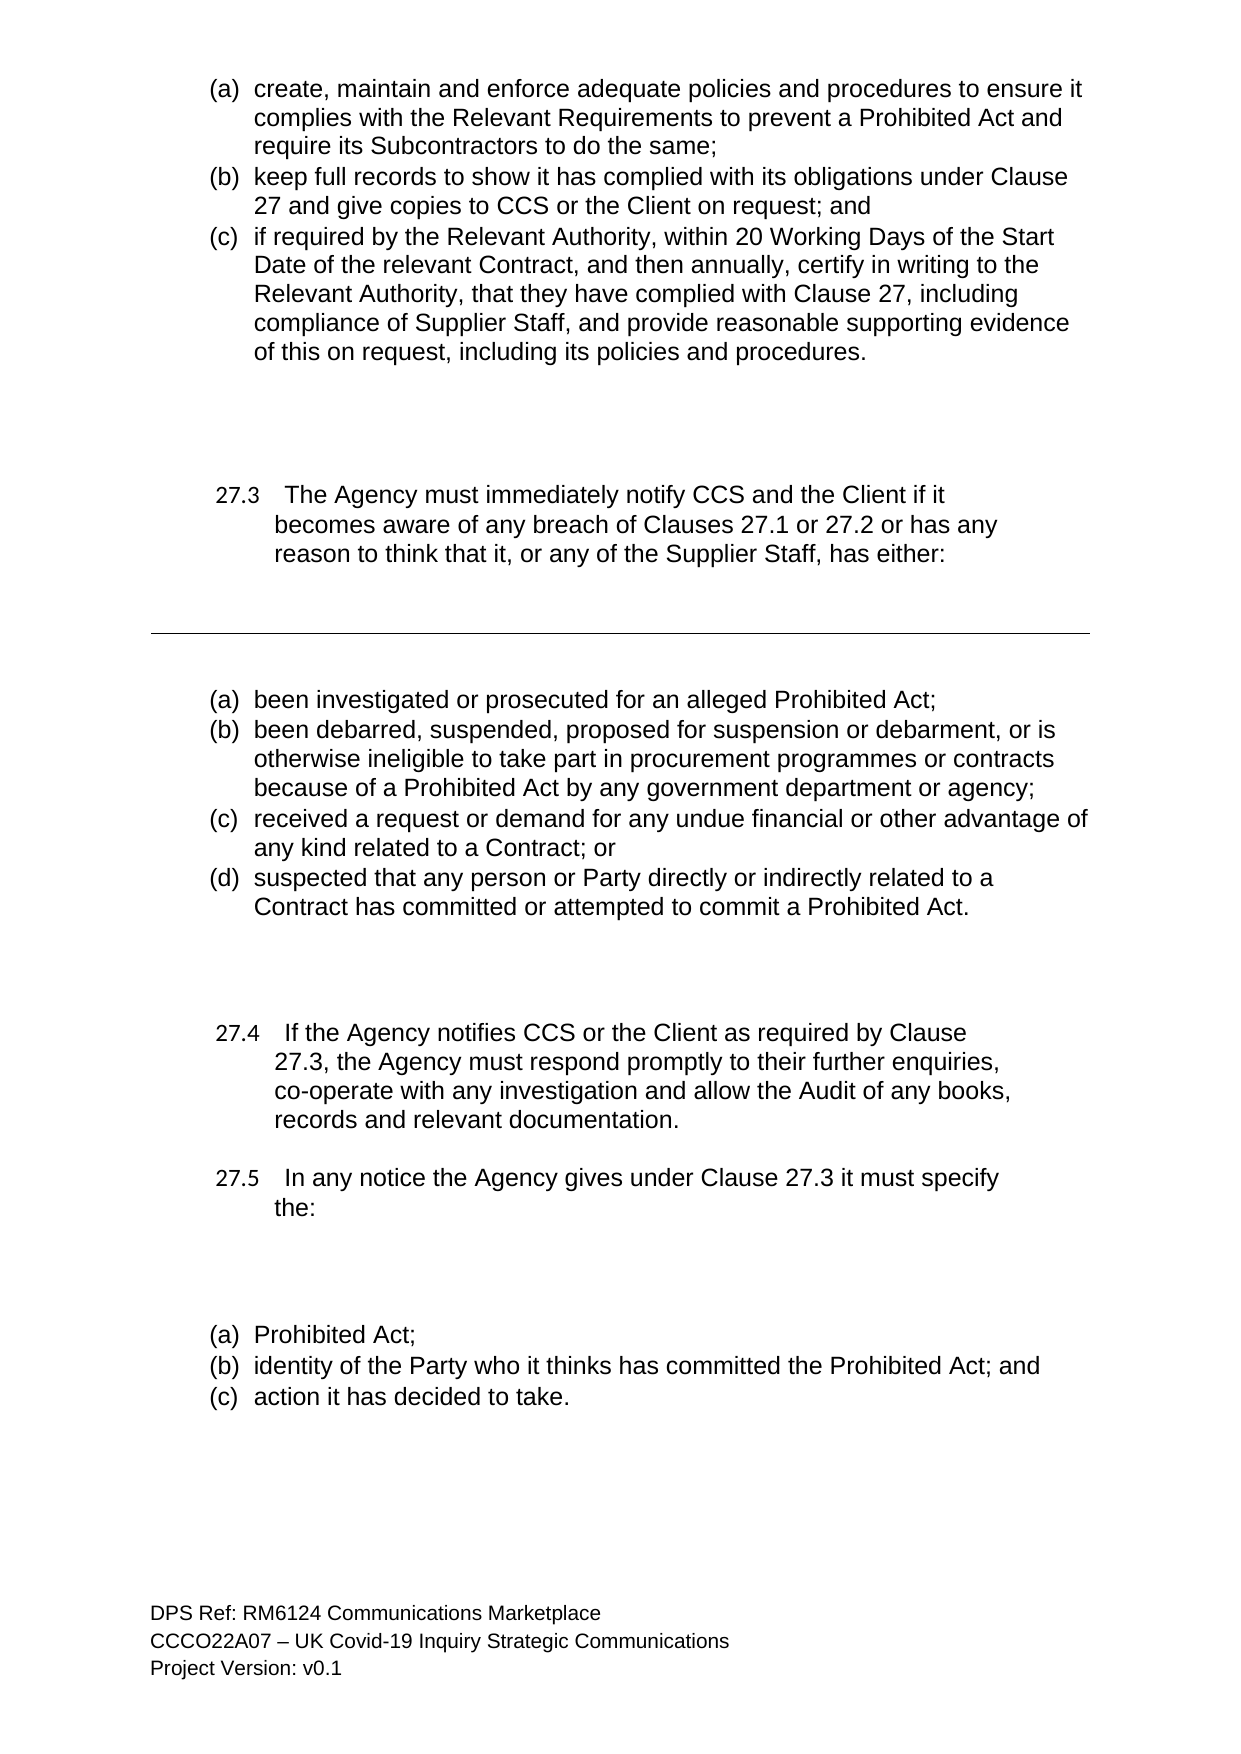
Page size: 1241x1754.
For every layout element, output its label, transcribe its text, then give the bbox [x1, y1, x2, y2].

list suspected that any person or Party directly or indirectly related to a Contract has committed or attempted to commit a Prohibited Act. [209, 863, 1090, 949]
list if required by the Relevant Authority, within 20 Working Days of the Start Date of the relevant Contract, and then annually, certify in writing to the Relevant Authority, that they have complied with Clause 27, including compliance of Supplier Staff, and provide reasonable supporting evidence of this on request, including its policies and procedures. [209, 222, 1090, 365]
list been debarred, suspended, proposed for suspension or debarment, or is otherwise ineligible to take part in procurement programmes or contracts because of a Prohibited Act by any government department or agency; [209, 715, 1090, 802]
list create, maintain and enforce adequate policies and procedures to ensure it complies with the Relevant Requirements to prevent a Prohibited Act and require its Subcontractors to do the same; [209, 74, 1090, 160]
list action it has decided to take. [209, 1382, 1090, 1439]
list identity of the Party who it thinks has committed the Prohibited Act; and [209, 1351, 1090, 1380]
list been investigated or prosecuted for an alleged Prohibited Act; [209, 684, 1090, 713]
list received a request or demand for any undue financial or other advantage of any kind related to a Contract; or [209, 804, 1090, 861]
list If the Agency notifies CCS or the Client as required by Clause 27.3, the Agency must respond promptly to their further enquiries, co-operate with any investigation and allow the Audit of any books, records and relevant documentation. [151, 953, 1089, 1097]
list The Agency must immediately notify CCS and the Client if it becomes aware of any breach of Clauses 27.1 or 27.2 or has any reason to think that it, or any of the Supplier Staff, has either: [151, 416, 1089, 632]
list In any notice the Agency gives under Clause 27.3 it must specify the: [151, 1097, 1089, 1315]
list keep full records to show it has complied with its obligations under Clause 27 and give copies to CCS or the Client on request; and [209, 162, 1090, 219]
list Prohibited Act; [209, 1320, 1090, 1349]
